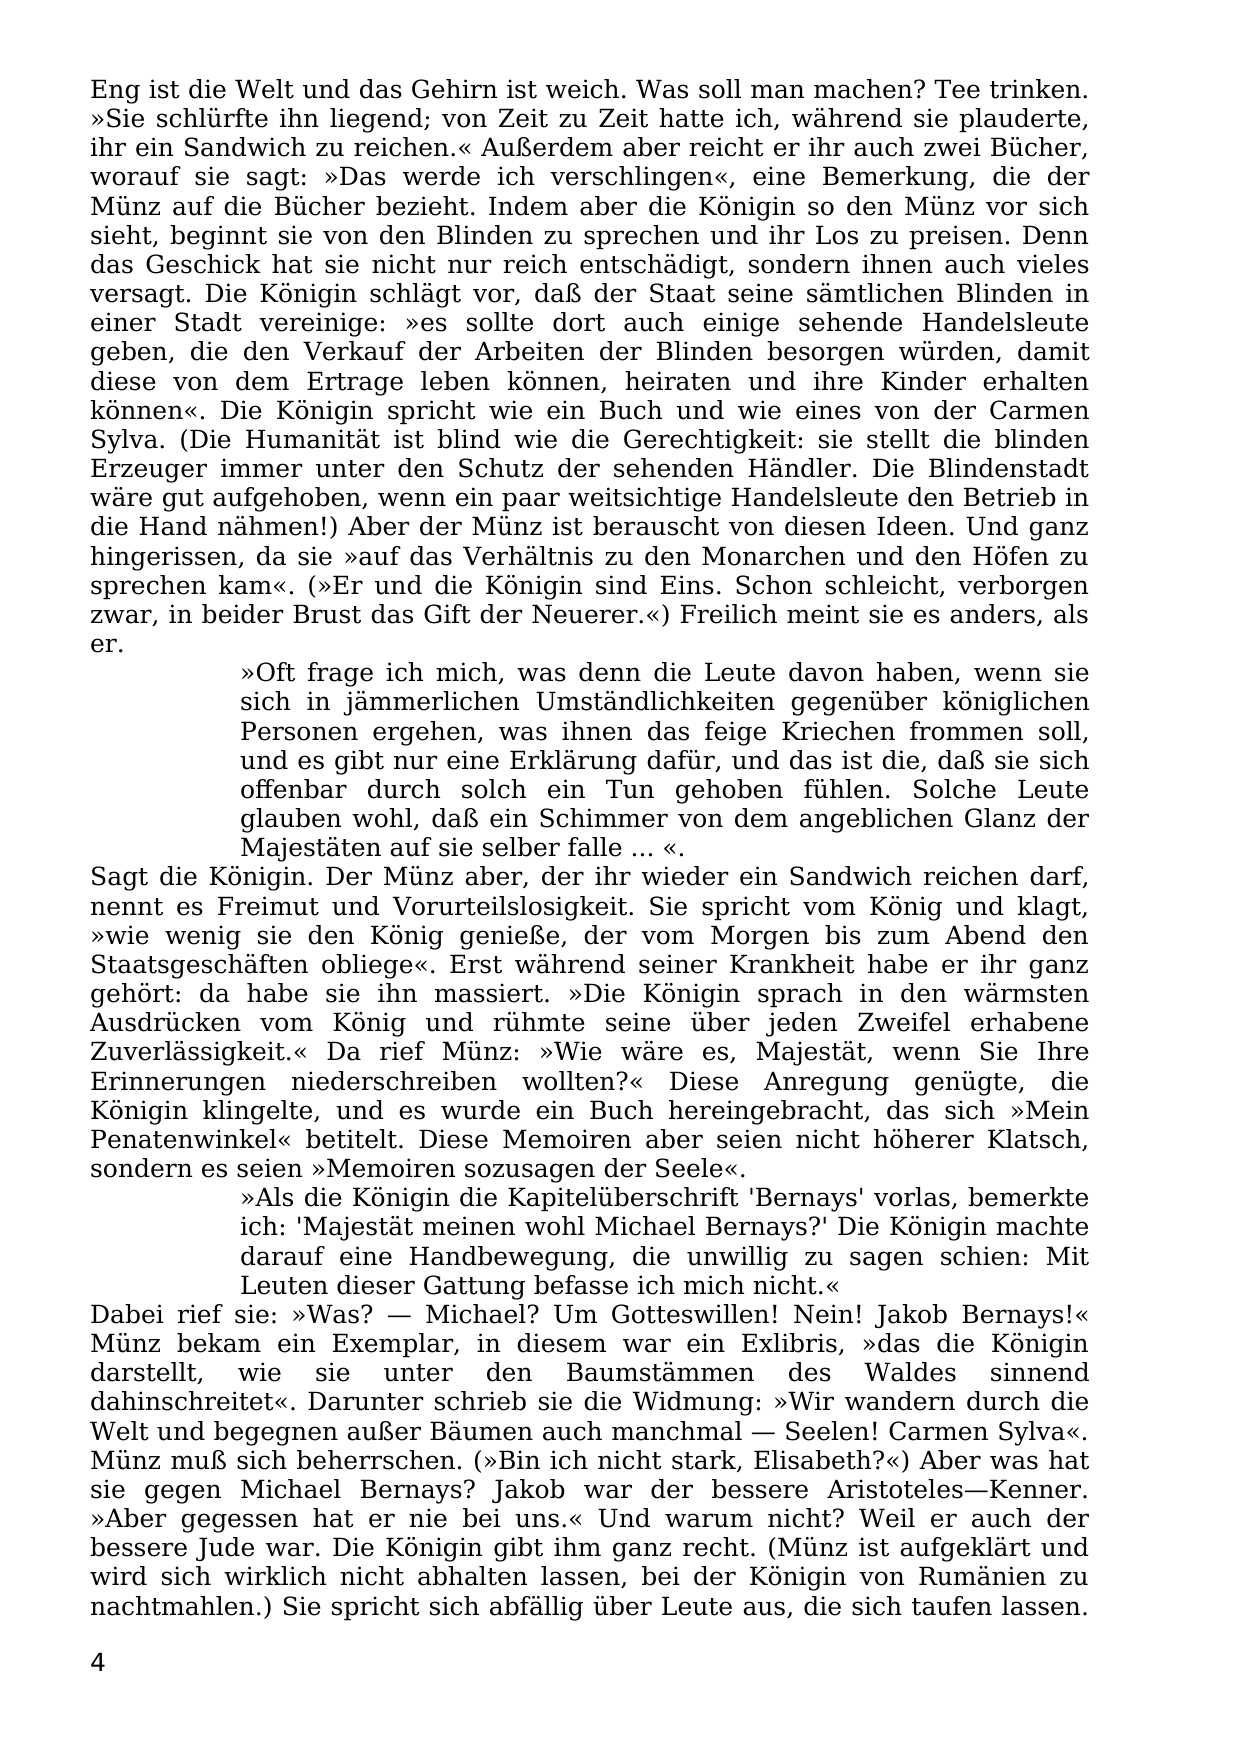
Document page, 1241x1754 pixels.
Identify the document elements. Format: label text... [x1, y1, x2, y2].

text Sagt die Königin. Der Münz aber, der ihr wieder ein Sandwich reichen darf, nennt es Freimut und Vorurteilslosigkeit. Sie spricht vom König und klagt, »wie wenig sie den König genieße, der vom Morgen bis zum Abend den Staatsgeschäften obliege«. Erst während seiner Krankheit habe er ihr ganz gehört: da habe sie ihn massiert. »Die Königin sprach in den wärmsten Ausdrücken vom König und rühmte seine über jeden Zweifel erhabene Zuverlässigkeit.« Da rief Münz: »Wie wäre es, Majestät, wenn Sie Ihre Erinnerungen niederschreiben wollten?« Diese Anregung genügte, die Königin klingelte, und es wurde ein Buch hereingebracht, das sich »Mein Penatenwinkel« betitelt. Diese Memoiren aber seien nicht höherer Klatsch, sondern es seien »Memoiren sozusagen der Seele«. [90, 862, 1091, 1183]
text »Oft frage ich mich, was denn die Leute davon haben, wenn sie sich in jämmerlichen Umständlichkeiten gegenüber königlichen Personen ergehen, was ihnen das feige Kriechen frommen soll, und es gibt nur eine Erklärung dafür, und das ist die, daß sie sich offenbar durch solch ein Tun gehoben fühlen. Solche Leute glauben wohl, daß ein Schimmer von dem angeblichen Glanz der Majestäten auf sie selber falle ... «. [240, 658, 1091, 862]
text »Als die Königin die Kapitelüberschrift 'Bernays' vorlas, bemerkte ich: 'Majestät meinen wohl Michael Bernays?' Die Königin machte darauf eine Handbewegung, die unwillig zu sagen schien: Mit Leuten dieser Gattung befasse ich mich nicht.« [240, 1183, 1091, 1300]
text Dabei rief sie: »Was? — Michael? Um Gotteswillen! Nein! Jakob Bernays!« Münz bekam ein Exemplar, in diesem war ein Exlibris, »das die Königin darstellt, wie sie unter den Baumstämmen des Waldes sinnend dahinschreitet«. Darunter schrieb sie die Widmung: »Wir wandern durch die Welt und begegnen außer Bäumen auch manchmal — Seelen! Carmen Sylva«. Münz muß sich beherrschen. (»Bin ich nicht stark, Elisabeth?«) Aber was hat sie gegen Michael Bernays? Jakob war der bessere Aristoteles—Kenner. »Aber gegessen hat er nie bei uns.« Und warum nicht? Weil er auch der bessere Jude war. Die Königin gibt ihm ganz recht. (Münz ist aufgeklärt und wird sich wirklich nicht abhalten lassen, bei der Königin von Rumänien zu nachtmahlen.) Sie spricht sich abfällig über Leute aus, die sich taufen lassen. [90, 1300, 1091, 1621]
text Eng ist die Welt und das Gehirn ist weich. Was soll man machen? Tee trinken. »Sie schlürfte ihn liegend; von Zeit zu Zeit hatte ich, während sie plauderte, ihr ein Sandwich zu reichen.« Außerdem aber reicht er ihr auch zwei Bücher, worauf sie sagt: »Das werde ich verschlingen«, eine Bemerkung, die der Münz auf die Bücher bezieht. Indem aber die Königin so den Münz vor sich sieht, beginnt sie von den Blinden zu sprechen und ihr Los zu preisen. Denn das Geschick hat sie nicht nur reich entschädigt, sondern ihnen auch vieles versagt. Die Königin schlägt vor, daß der Staat seine sämtlichen Blinden in einer Stadt vereinige: »es sollte dort auch einige sehende Handelsleute geben, die den Verkauf der Arbeiten der Blinden besorgen würden, damit diese von dem Ertrage leben können, heiraten und ihre Kinder erhalten können«. Die Königin spricht wie ein Buch und wie eines von der Carmen Sylva. (Die Humanität ist blind wie die Gerechtigkeit: sie stellt die blinden Erzeuger immer unter den Schutz der sehenden Händler. Die Blindenstadt wäre gut aufgehoben, wenn ein paar weitsichtige Handelsleute den Betrieb in die Hand nähmen!) Aber der Münz ist berauscht von diesen Ideen. Und ganz hingerissen, da sie »auf das Verhältnis zu den Monarchen und den Höfen zu sprechen kam«. (»Er und die Königin sind Eins. Schon schleicht, verborgen zwar, in beider Brust das Gift der Neuerer.«) Freilich meint sie es anders, als er. [90, 75, 1091, 658]
